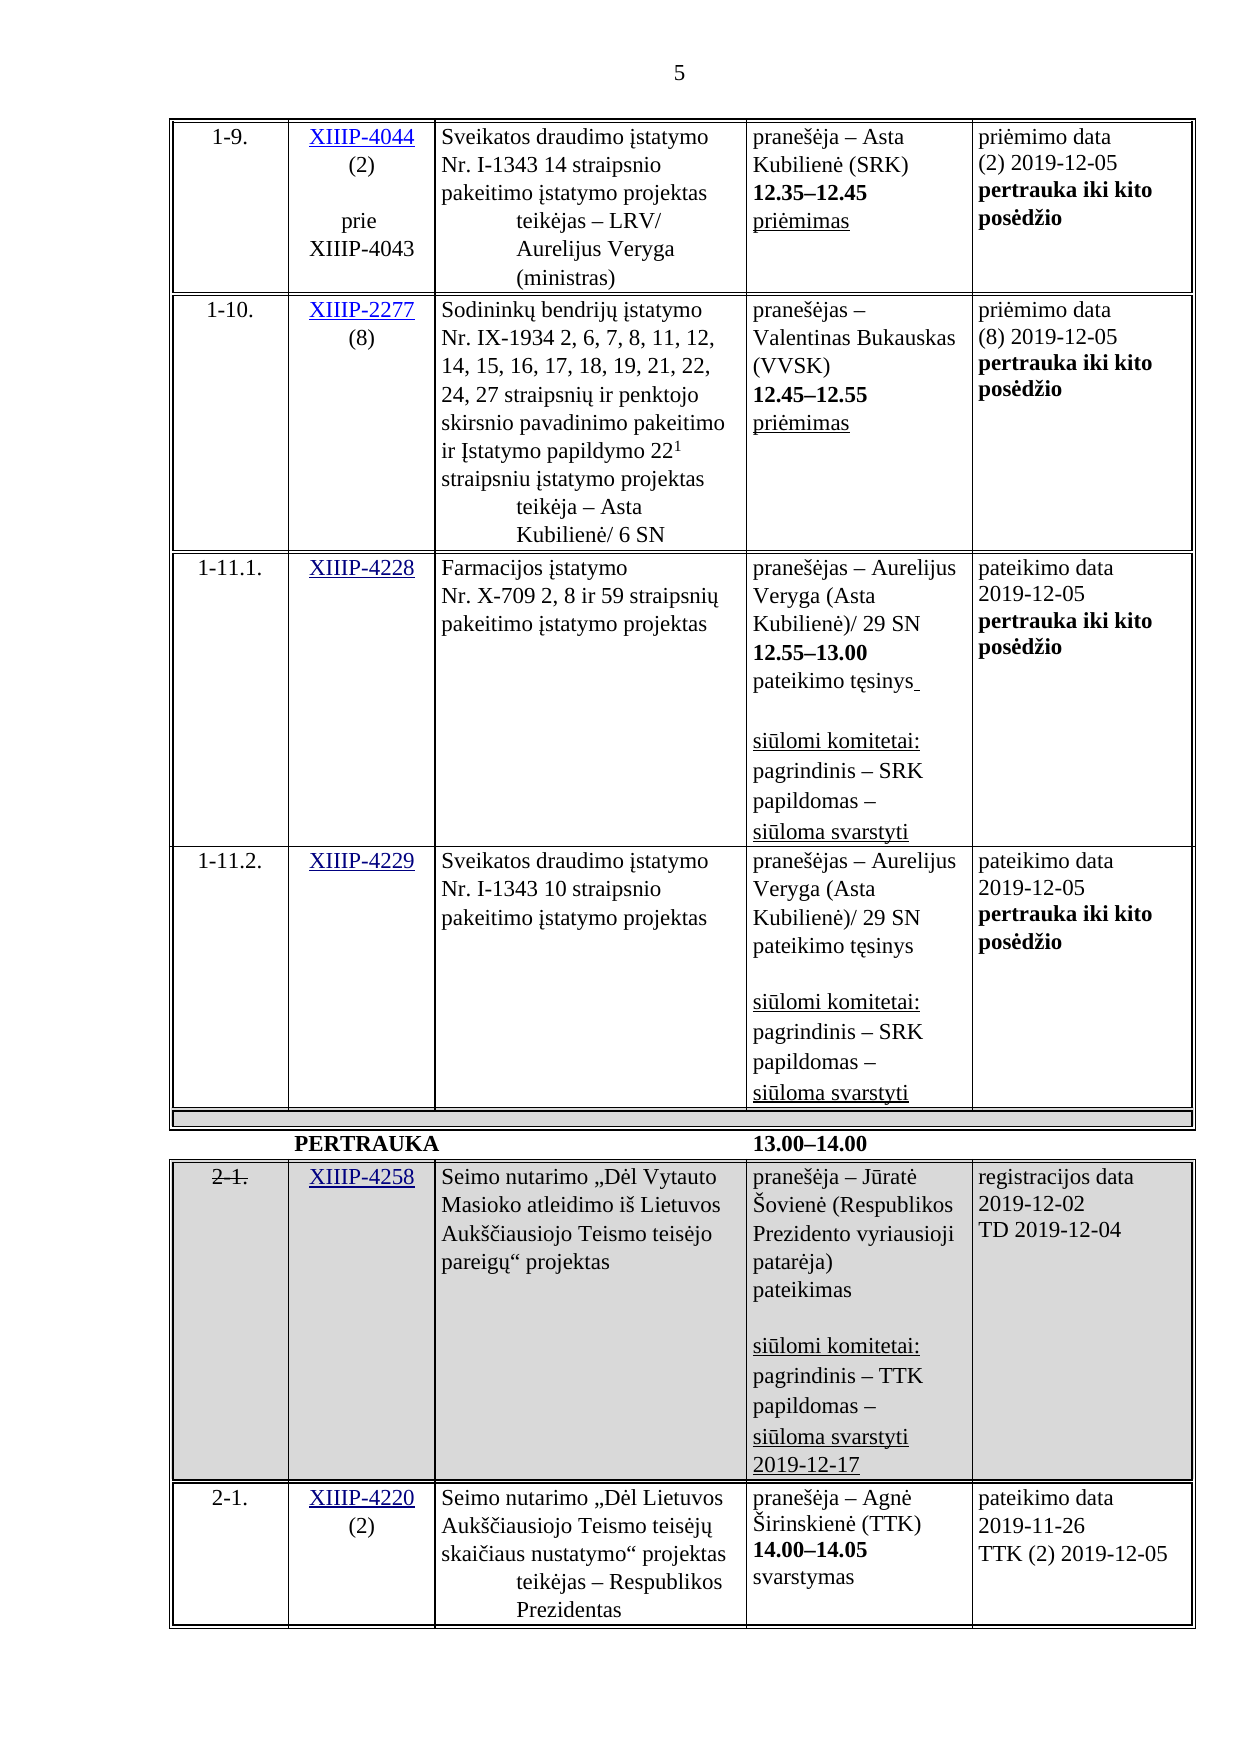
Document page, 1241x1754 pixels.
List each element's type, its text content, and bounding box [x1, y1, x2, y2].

table_cell Farmacijos įstatymo Nr. X-709 2, 8 ir 59 straipsnių pakeitimo įstatymo projektas [436, 554, 746, 846]
table_cell XIIIP-4228 [289, 554, 434, 846]
table_cell registracijos data 2019-12-02 TD 2019-12-04 [973, 1163, 1191, 1479]
table_cell pranešėja – Agnė Širinskienė (TTK) 14.00–14.05 svarstymas [747, 1484, 972, 1624]
table_cell pranešėja – Asta Kubilienė (SRK) 12.35–12.45 priėmimas [747, 123, 972, 292]
table_cell 1-9. [174, 123, 288, 292]
table_cell Sveikatos draudimo įstatymo Nr. I-1343 10 straipsnio pakeitimo įstatymo projektas [436, 847, 746, 1107]
table_cell 1-10. [174, 296, 288, 549]
table_cell XIIIP-4044 (2) prie XIIIP-4043 [289, 123, 434, 292]
table_cell pateikimo data 2019-12-05 pertrauka iki kito posėdžio [973, 847, 1191, 1107]
table_cell 1-11.1. [174, 554, 288, 846]
table_cell Sveikatos draudimo įstatymo Nr. I-1343 14 straipsnio pakeitimo įstatymo projektas teikėjas – LRV/ Aurelijus Veryga (ministras) [436, 123, 746, 292]
table_cell Seimo nutarimo „Dėl Vytauto Masioko atleidimo iš Lietuvos Aukščiausiojo Teismo teisėjo pareigų“ projektas [436, 1163, 746, 1479]
table_cell [171, 1131, 288, 1159]
table_cell priėmimo data (2) 2019-12-05 pertrauka iki kito posėdžio [973, 123, 1191, 292]
table_cell XIIIP-4258 [289, 1163, 434, 1479]
table_cell XIIIP-2277 (8) [289, 296, 434, 549]
table_cell pateikimo data 2019-11-26 TTK (2) 2019-12-05 [973, 1484, 1191, 1624]
table_cell pranešėjas – Aurelijus Veryga (Asta Kubilienė)/ 29 SN pateikimo tęsinys siūlomi komitetai: pagrindinis – SRK papildomas – siūloma svarstyti [747, 847, 972, 1107]
table_cell 2-1. [174, 1484, 288, 1624]
table_cell 1-11.2. [174, 847, 288, 1107]
table_cell PERTRAUKA [288, 1131, 747, 1159]
table_cell pranešėjas – Valentinas Bukauskas (VVSK) 12.45–12.55 priėmimas [747, 296, 972, 549]
table_cell [972, 1131, 1194, 1159]
table_cell Seimo nutarimo „Dėl Lietuvos Aukščiausiojo Teismo teisėjų skaičiaus nustatymo“ projektas teikėjas – Respublikos Prezidentas [436, 1484, 746, 1624]
table_cell pranešėja – Jūratė Šovienė (Respublikos Prezidento vyriausioji patarėja) pateikimas siūlomi komitetai: pagrindinis – TTK papildomas – siūloma svarstyti 2019-12-17 [747, 1163, 972, 1479]
table_cell pateikimo data 2019-12-05 pertrauka iki kito posėdžio [973, 554, 1191, 846]
table_cell XIIIP-4220 (2) [289, 1484, 434, 1624]
table_cell Sodininkų bendrijų įstatymo Nr. IX-1934 2, 6, 7, 8, 11, 12, 14, 15, 16, 17, 18, 19, 21, 22, 24, 27 straipsnių ir penktojo skirsnio pavadinimo pakeitimo ir Įstatymo papildymo 221 straipsniu įstatymo projektas teikėja – Asta Kubilienė/ 6 SN [436, 296, 746, 549]
table_cell 2-1. [174, 1163, 288, 1479]
table_cell priėmimo data (8) 2019-12-05 pertrauka iki kito posėdžio [973, 296, 1191, 549]
table_cell pranešėjas – Aurelijus Veryga (Asta Kubilienė)/ 29 SN 12.55–13.00 pateikimo tęsinys siūlomi komitetai: pagrindinis – SRK papildomas – siūloma svarstyti [747, 554, 972, 846]
table_cell [174, 1112, 1191, 1126]
table_cell 13.00–14.00 [747, 1131, 972, 1159]
table_cell XIIIP-4229 [289, 847, 434, 1107]
